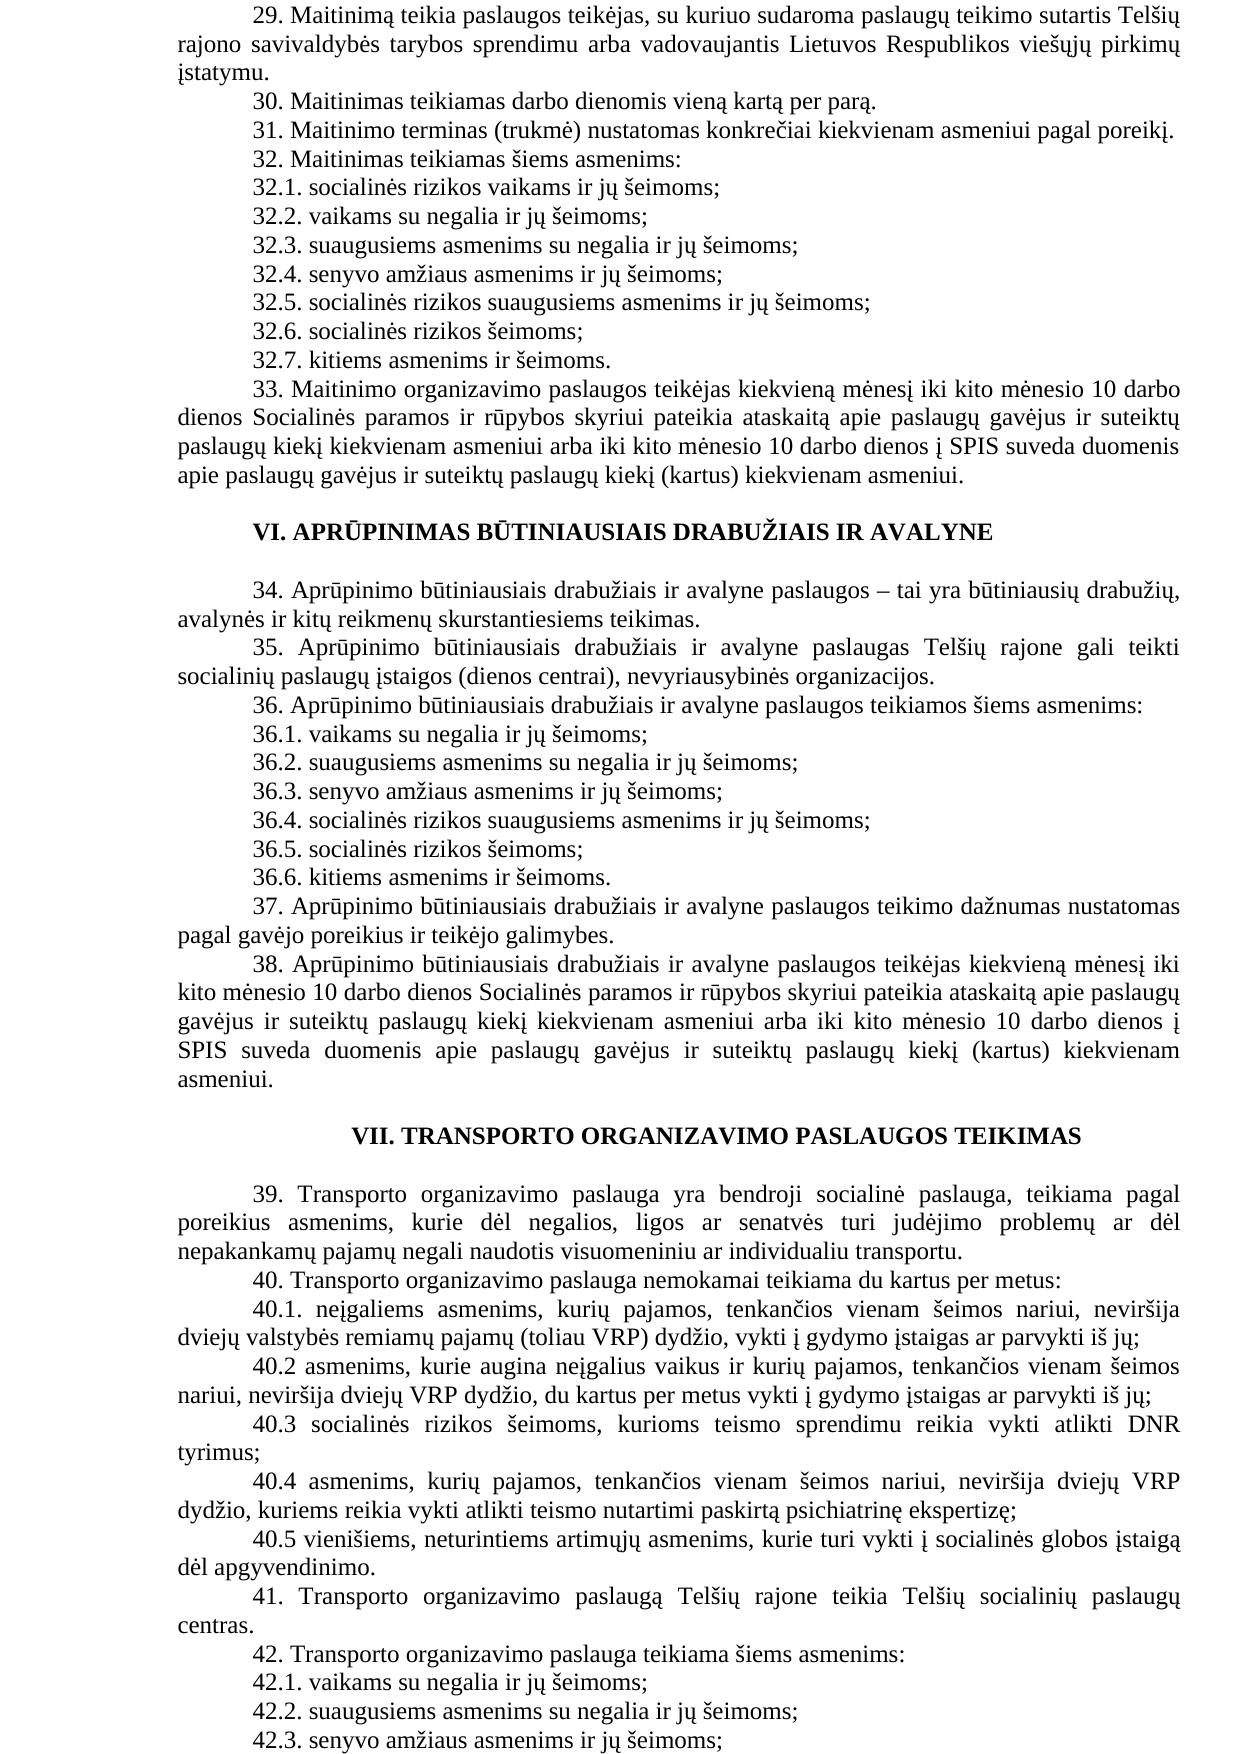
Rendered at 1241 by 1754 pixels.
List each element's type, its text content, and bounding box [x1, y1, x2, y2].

text 34. Aprūpinimo būtiniausiais drabužiais ir avalyne paslaugos – tai yra būtiniausių drabužių, avalynės ir kitų reikmenų skurstantiesiems teikimas. [177, 575, 1181, 632]
text 39. Transporto organizavimo paslauga yra bendroji socialinė paslauga, teikiama pagal poreikius asmenims, kurie dėl negalios, ligos ar senatvės turi judėjimo problemų ar dėl nepakankamų pajamų negali naudotis visuomeniniu ar individualiu transportu. [177, 1179, 1181, 1265]
text 36. Aprūpinimo būtiniausiais drabužiais ir avalyne paslaugos teikiamos šiems asmenims: [177, 690, 1181, 719]
text 40.3 socialinės rizikos šeimoms, kurioms teismo sprendimu reikia vykti atlikti DNR tyrimus; [177, 1409, 1181, 1466]
text 36.5. socialinės rizikos šeimoms; [177, 834, 1181, 862]
text 33. Maitinimo organizavimo paslaugos teikėjas kiekvieną mėnesį iki kito mėnesio 10 darbo dienos Socialinės paramos ir rūpybos skyriui pateikia ataskaitą apie paslaugų gavėjus ir suteiktų paslaugų kiekį kiekvienam asmeniui arba iki kito mėnesio 10 darbo dienos į SPIS suveda duomenis apie paslaugų gavėjus ir suteiktų paslaugų kiekį (kartus) kiekvienam asmeniui. [177, 374, 1181, 489]
text 42.3. senyvo amžiaus asmenims ir jų šeimoms; [177, 1725, 1181, 1754]
text 40.4 asmenims, kurių pajamos, tenkančios vienam šeimos nariui, neviršija dviejų VRP dydžio, kuriems reikia vykti atlikti teismo nutartimi paskirtą psichiatrinę ekspertizę; [177, 1466, 1181, 1524]
text 37. Aprūpinimo būtiniausiais drabužiais ir avalyne paslaugos teikimo dažnumas nustatomas pagal gavėjo poreikius ir teikėjo galimybes. [177, 891, 1181, 949]
text 32.2. vaikams su negalia ir jų šeimoms; [177, 201, 1181, 230]
text 41. Transporto organizavimo paslaugą Telšių rajone teikia Telšių socialinių paslaugų centras. [177, 1581, 1181, 1639]
text 40. Transporto organizavimo paslauga nemokamai teikiama du kartus per metus: [177, 1265, 1181, 1294]
text 42.1. vaikams su negalia ir jų šeimoms; [177, 1667, 1181, 1696]
text 32.7. kitiems asmenims ir šeimoms. [177, 345, 1181, 374]
text 40.5 vienišiems, neturintiems artimųjų asmenims, kurie turi vykti į socialinės globos įstaigą dėl apgyvendinimo. [177, 1524, 1181, 1581]
text 35. Aprūpinimo būtiniausiais drabužiais ir avalyne paslaugas Telšių rajone gali teikti socialinių paslaugų įstaigos (dienos centrai), nevyriausybinės organizacijos. [177, 632, 1181, 690]
text 38. Aprūpinimo būtiniausiais drabužiais ir avalyne paslaugos teikėjas kiekvieną mėnesį iki kito mėnesio 10 darbo dienos Socialinės paramos ir rūpybos skyriui pateikia ataskaitą apie paslaugų gavėjus ir suteiktų paslaugų kiekį kiekvienam asmeniui arba iki kito mėnesio 10 darbo dienos į SPIS suveda duomenis apie paslaugų gavėjus ir suteiktų paslaugų kiekį (kartus) kiekvienam asmeniui. [177, 949, 1181, 1092]
text 36.6. kitiems asmenims ir šeimoms. [177, 862, 1181, 891]
text 32.3. suaugusiems asmenims su negalia ir jų šeimoms; [177, 230, 1181, 259]
text 42.2. suaugusiems asmenims su negalia ir jų šeimoms; [177, 1696, 1181, 1725]
text VII. TRANSPORTO ORGANIZAVIMO PASLAUGOS TEIKIMAS [177, 1121, 1181, 1150]
text 36.2. suaugusiems asmenims su negalia ir jų šeimoms; [177, 747, 1181, 776]
text 42. Transporto organizavimo paslauga teikiama šiems asmenims: [177, 1639, 1181, 1667]
text 30. Maitinimas teikiamas darbo dienomis vieną kartą per parą. [177, 86, 1181, 115]
text 36.3. senyvo amžiaus asmenims ir jų šeimoms; [177, 776, 1181, 805]
text 32.5. socialinės rizikos suaugusiems asmenims ir jų šeimoms; [177, 287, 1181, 316]
text 32.4. senyvo amžiaus asmenims ir jų šeimoms; [177, 259, 1181, 287]
text 32.6. socialinės rizikos šeimoms; [177, 316, 1181, 345]
text VI. APRŪPINIMAS BŪTINIAUSIAIS DRABUŽIAIS IR AVALYNE [177, 517, 1181, 546]
text 36.1. vaikams su negalia ir jų šeimoms; [177, 719, 1181, 747]
text 40.2 asmenims, kurie augina neįgalius vaikus ir kurių pajamos, tenkančios vienam šeimos nariui, neviršija dviejų VRP dydžio, du kartus per metus vykti į gydymo įstaigas ar parvykti iš jų; [177, 1351, 1181, 1409]
text 32. Maitinimas teikiamas šiems asmenims: [177, 144, 1181, 172]
text 29. Maitinimą teikia paslaugos teikėjas, su kuriuo sudaroma paslaugų teikimo sutartis Telšių rajono savivaldybės tarybos sprendimu arba vadovaujantis Lietuvos Respublikos viešųjų pirkimų įstatymu. [177, 0, 1181, 86]
text 32.1. socialinės rizikos vaikams ir jų šeimoms; [177, 172, 1181, 201]
text 31. Maitinimo terminas (trukmė) nustatomas konkrečiai kiekvienam asmeniui pagal poreikį. [177, 115, 1181, 144]
text 40.1. neįgaliems asmenims, kurių pajamos, tenkančios vienam šeimos nariui, neviršija dviejų valstybės remiamų pajamų (toliau VRP) dydžio, vykti į gydymo įstaigas ar parvykti iš jų; [177, 1294, 1181, 1351]
text 36.4. socialinės rizikos suaugusiems asmenims ir jų šeimoms; [177, 805, 1181, 834]
